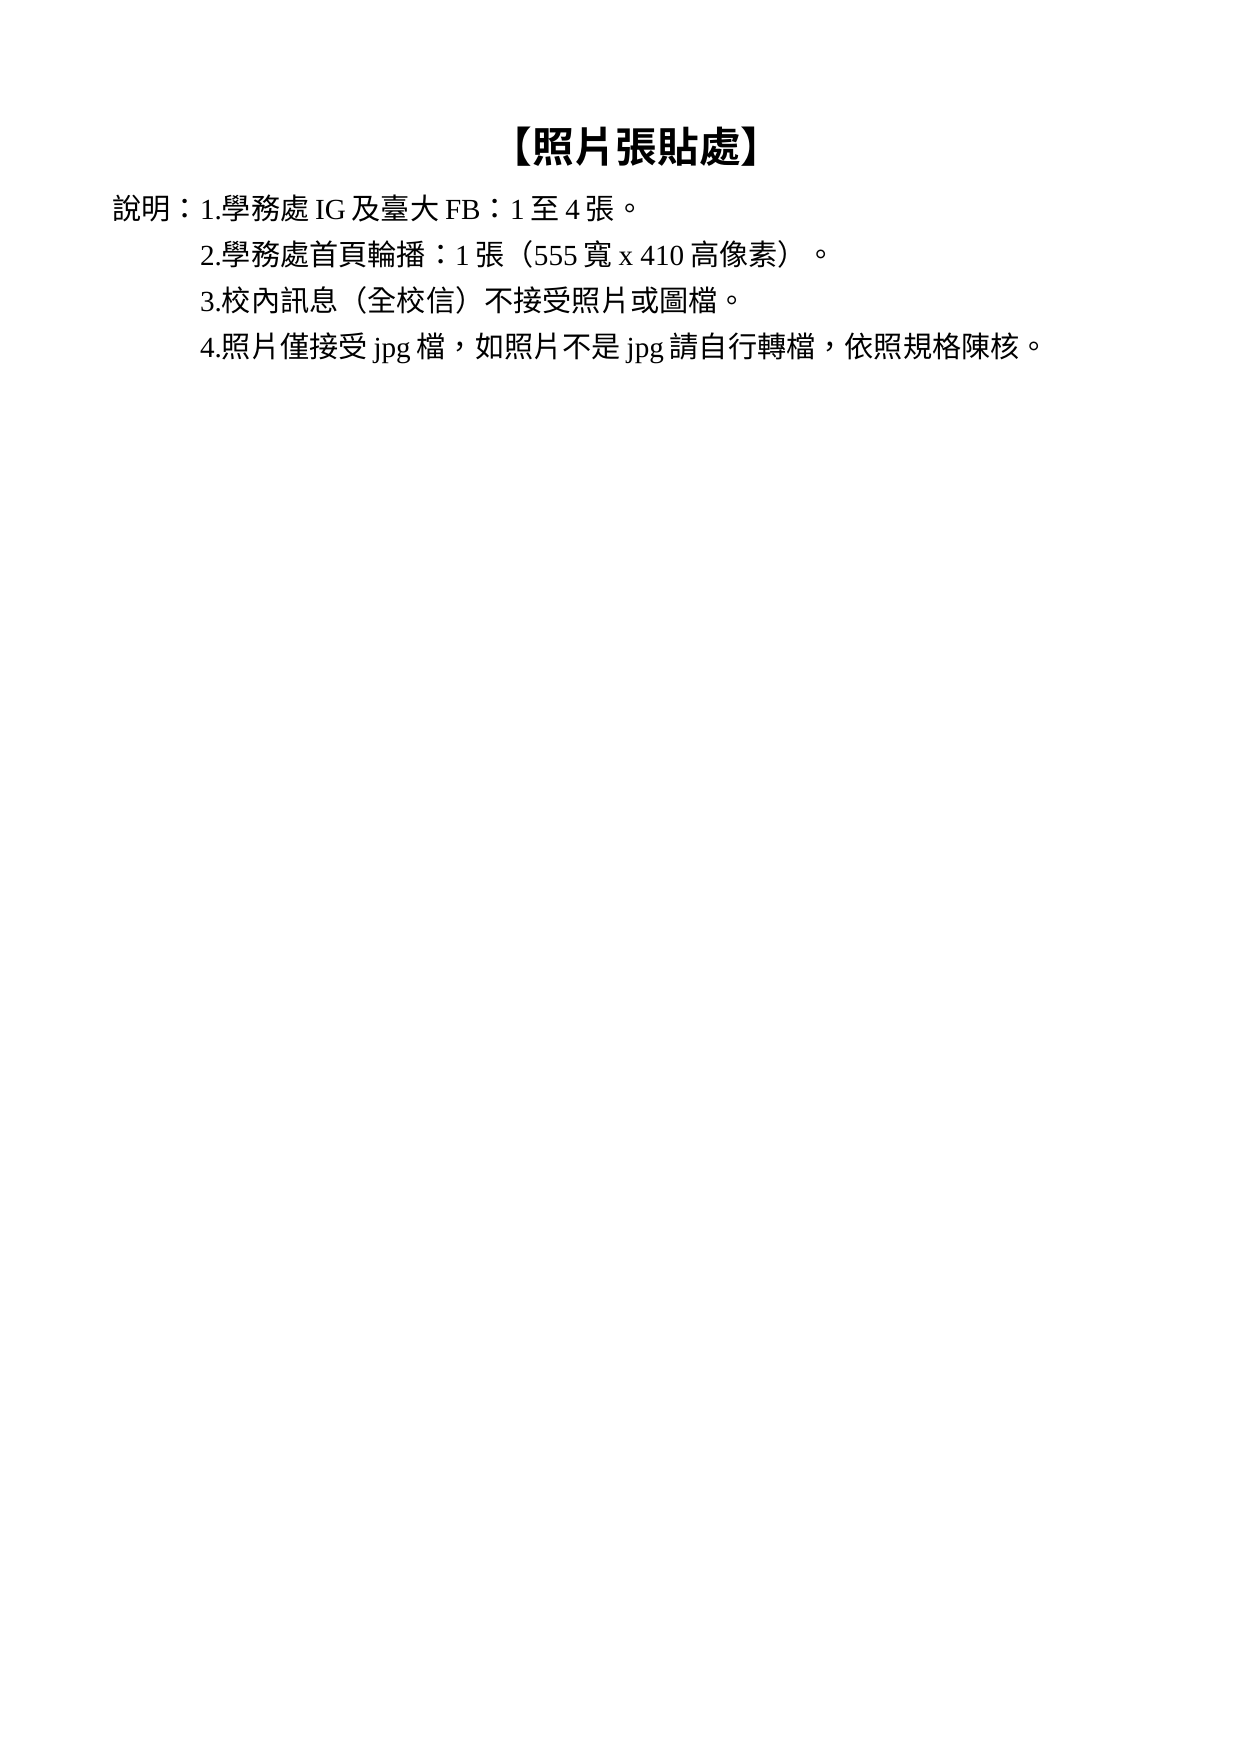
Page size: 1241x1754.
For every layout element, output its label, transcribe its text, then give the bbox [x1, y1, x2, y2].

text 2.學務處首頁輪播：1張（555寬x 410高像素）。 [112, 231, 1161, 274]
text 4.照片僅接受jpg檔，如照片不是jpg請自行轉檔，依照規格陳核。 [112, 323, 1161, 366]
text 【照片張貼處】 [112, 114, 1161, 174]
text 3.校內訊息（全校信）不接受照片或圖檔。 [112, 277, 1161, 320]
text 說明：1.學務處IG及臺大FB：1至4張。 [112, 185, 1161, 228]
